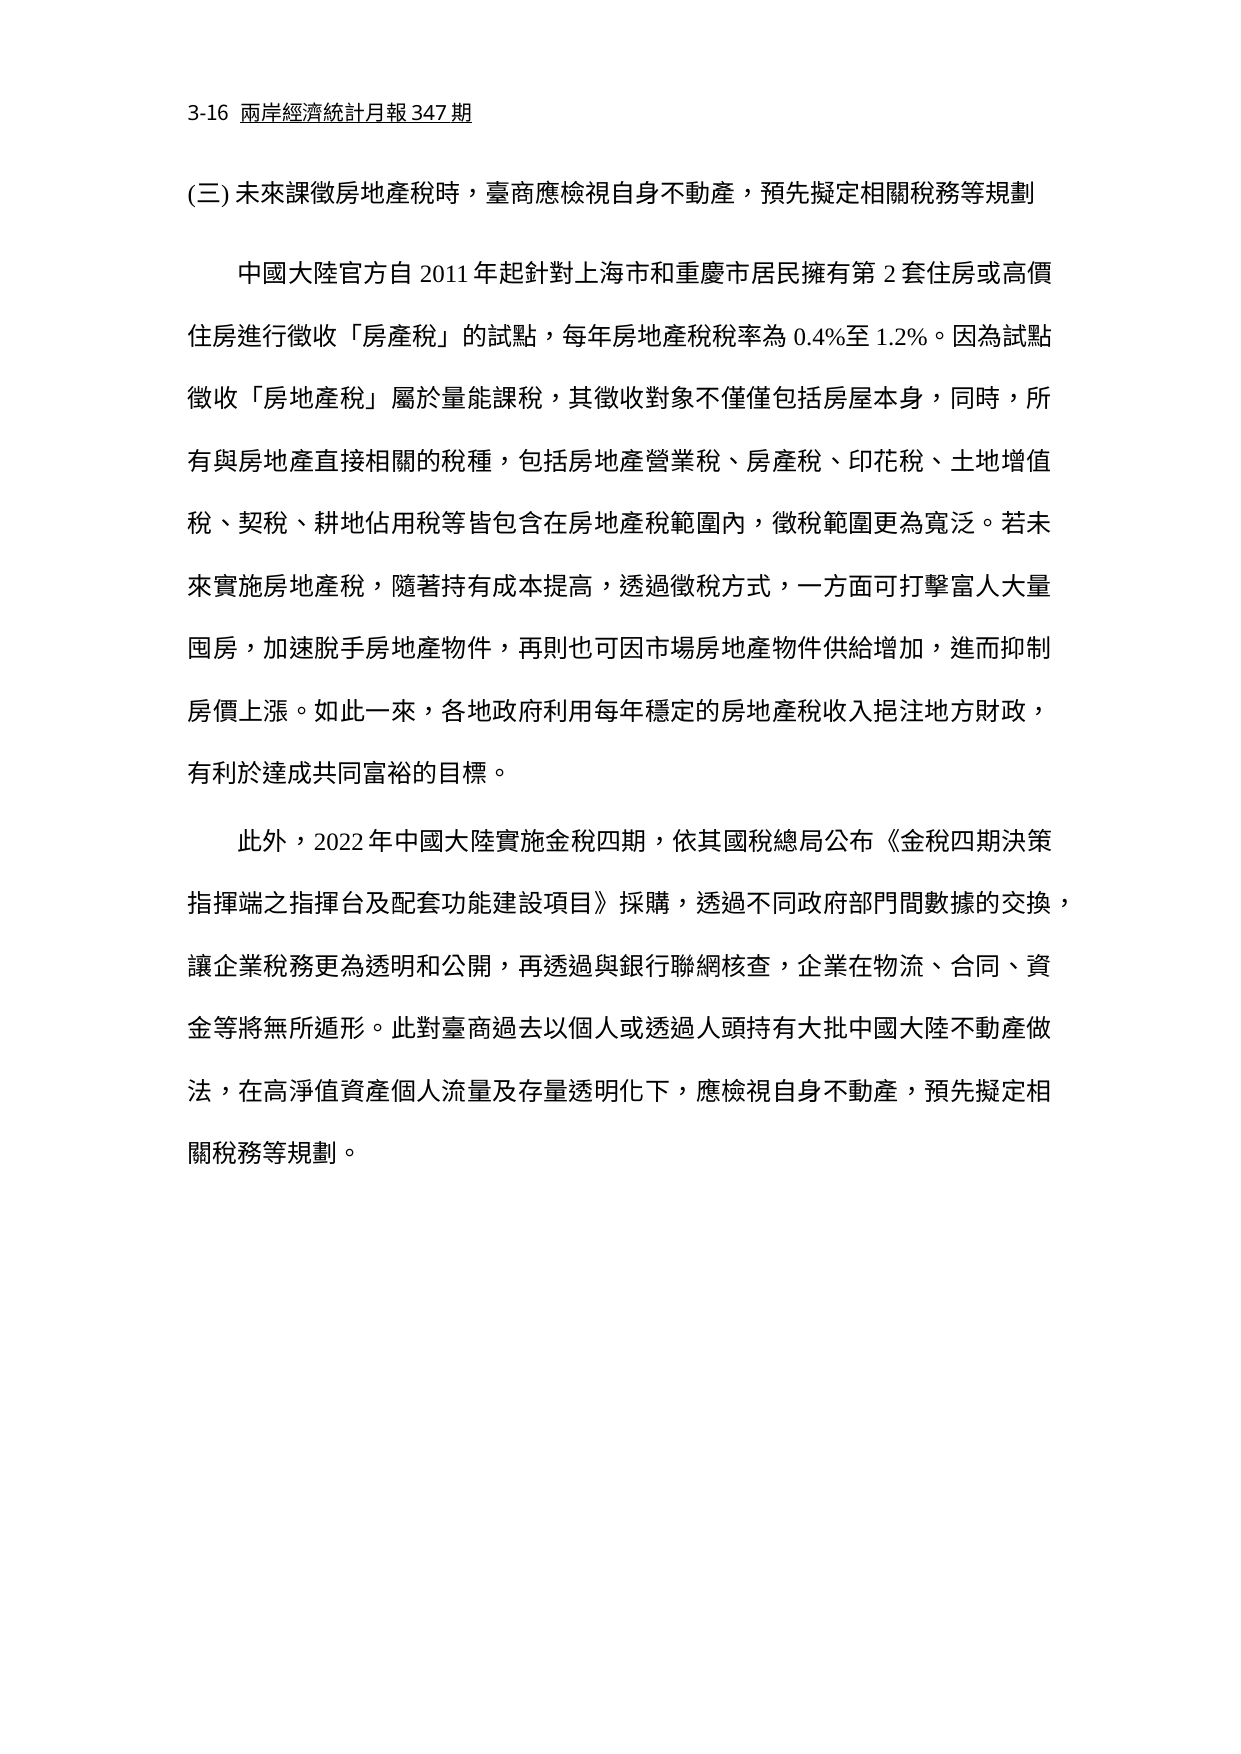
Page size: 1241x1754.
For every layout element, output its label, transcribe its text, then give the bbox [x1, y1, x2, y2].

text 此外，2022年中國大陸實施金稅四期，依其國稅總局公布《金稅四期決策指揮端之指揮台及配套功能建設項目》採購，透過不同政府部門間數據的交換，讓企業稅務更為透明和公開，再透過與銀行聯網核查，企業在物流、合同、資金等將無所遁形。此對臺商過去以個人或透過人頭持有大批中國大陸不動產做法，在高淨值資產個人流量及存量透明化下，應檢視自身不動產，預先擬定相關稅務等規劃。 [187, 798, 1053, 1173]
text 中國大陸官方自2011年起針對上海市和重慶市居民擁有第2套住房或高價住房進行徵收「房產稅」的試點，每年房地產稅稅率為0.4%至1.2%。因為試點徵收「房地產稅」屬於量能課稅，其徵收對象不僅僅包括房屋本身，同時，所有與房地產直接相關的稅種，包括房地產營業稅、房產稅、印花稅、土地增值稅、契稅、耕地佔用稅等皆包含在房地產稅範圍內，徵稅範圍更為寬泛。若未來實施房地產稅，隨著持有成本提高，透過徵稅方式，一方面可打擊富人大量囤房，加速脫手房地產物件，再則也可因市場房地產物件供給增加，進而抑制房價上漲。如此一來，各地政府利用每年穩定的房地產稅收入挹注地方財政，有利於達成共同富裕的目標。 [187, 230, 1053, 793]
text (三) 未來課徵房地產稅時，臺商應檢視自身不動產，預先擬定相關稅務等規劃 [187, 150, 1053, 212]
